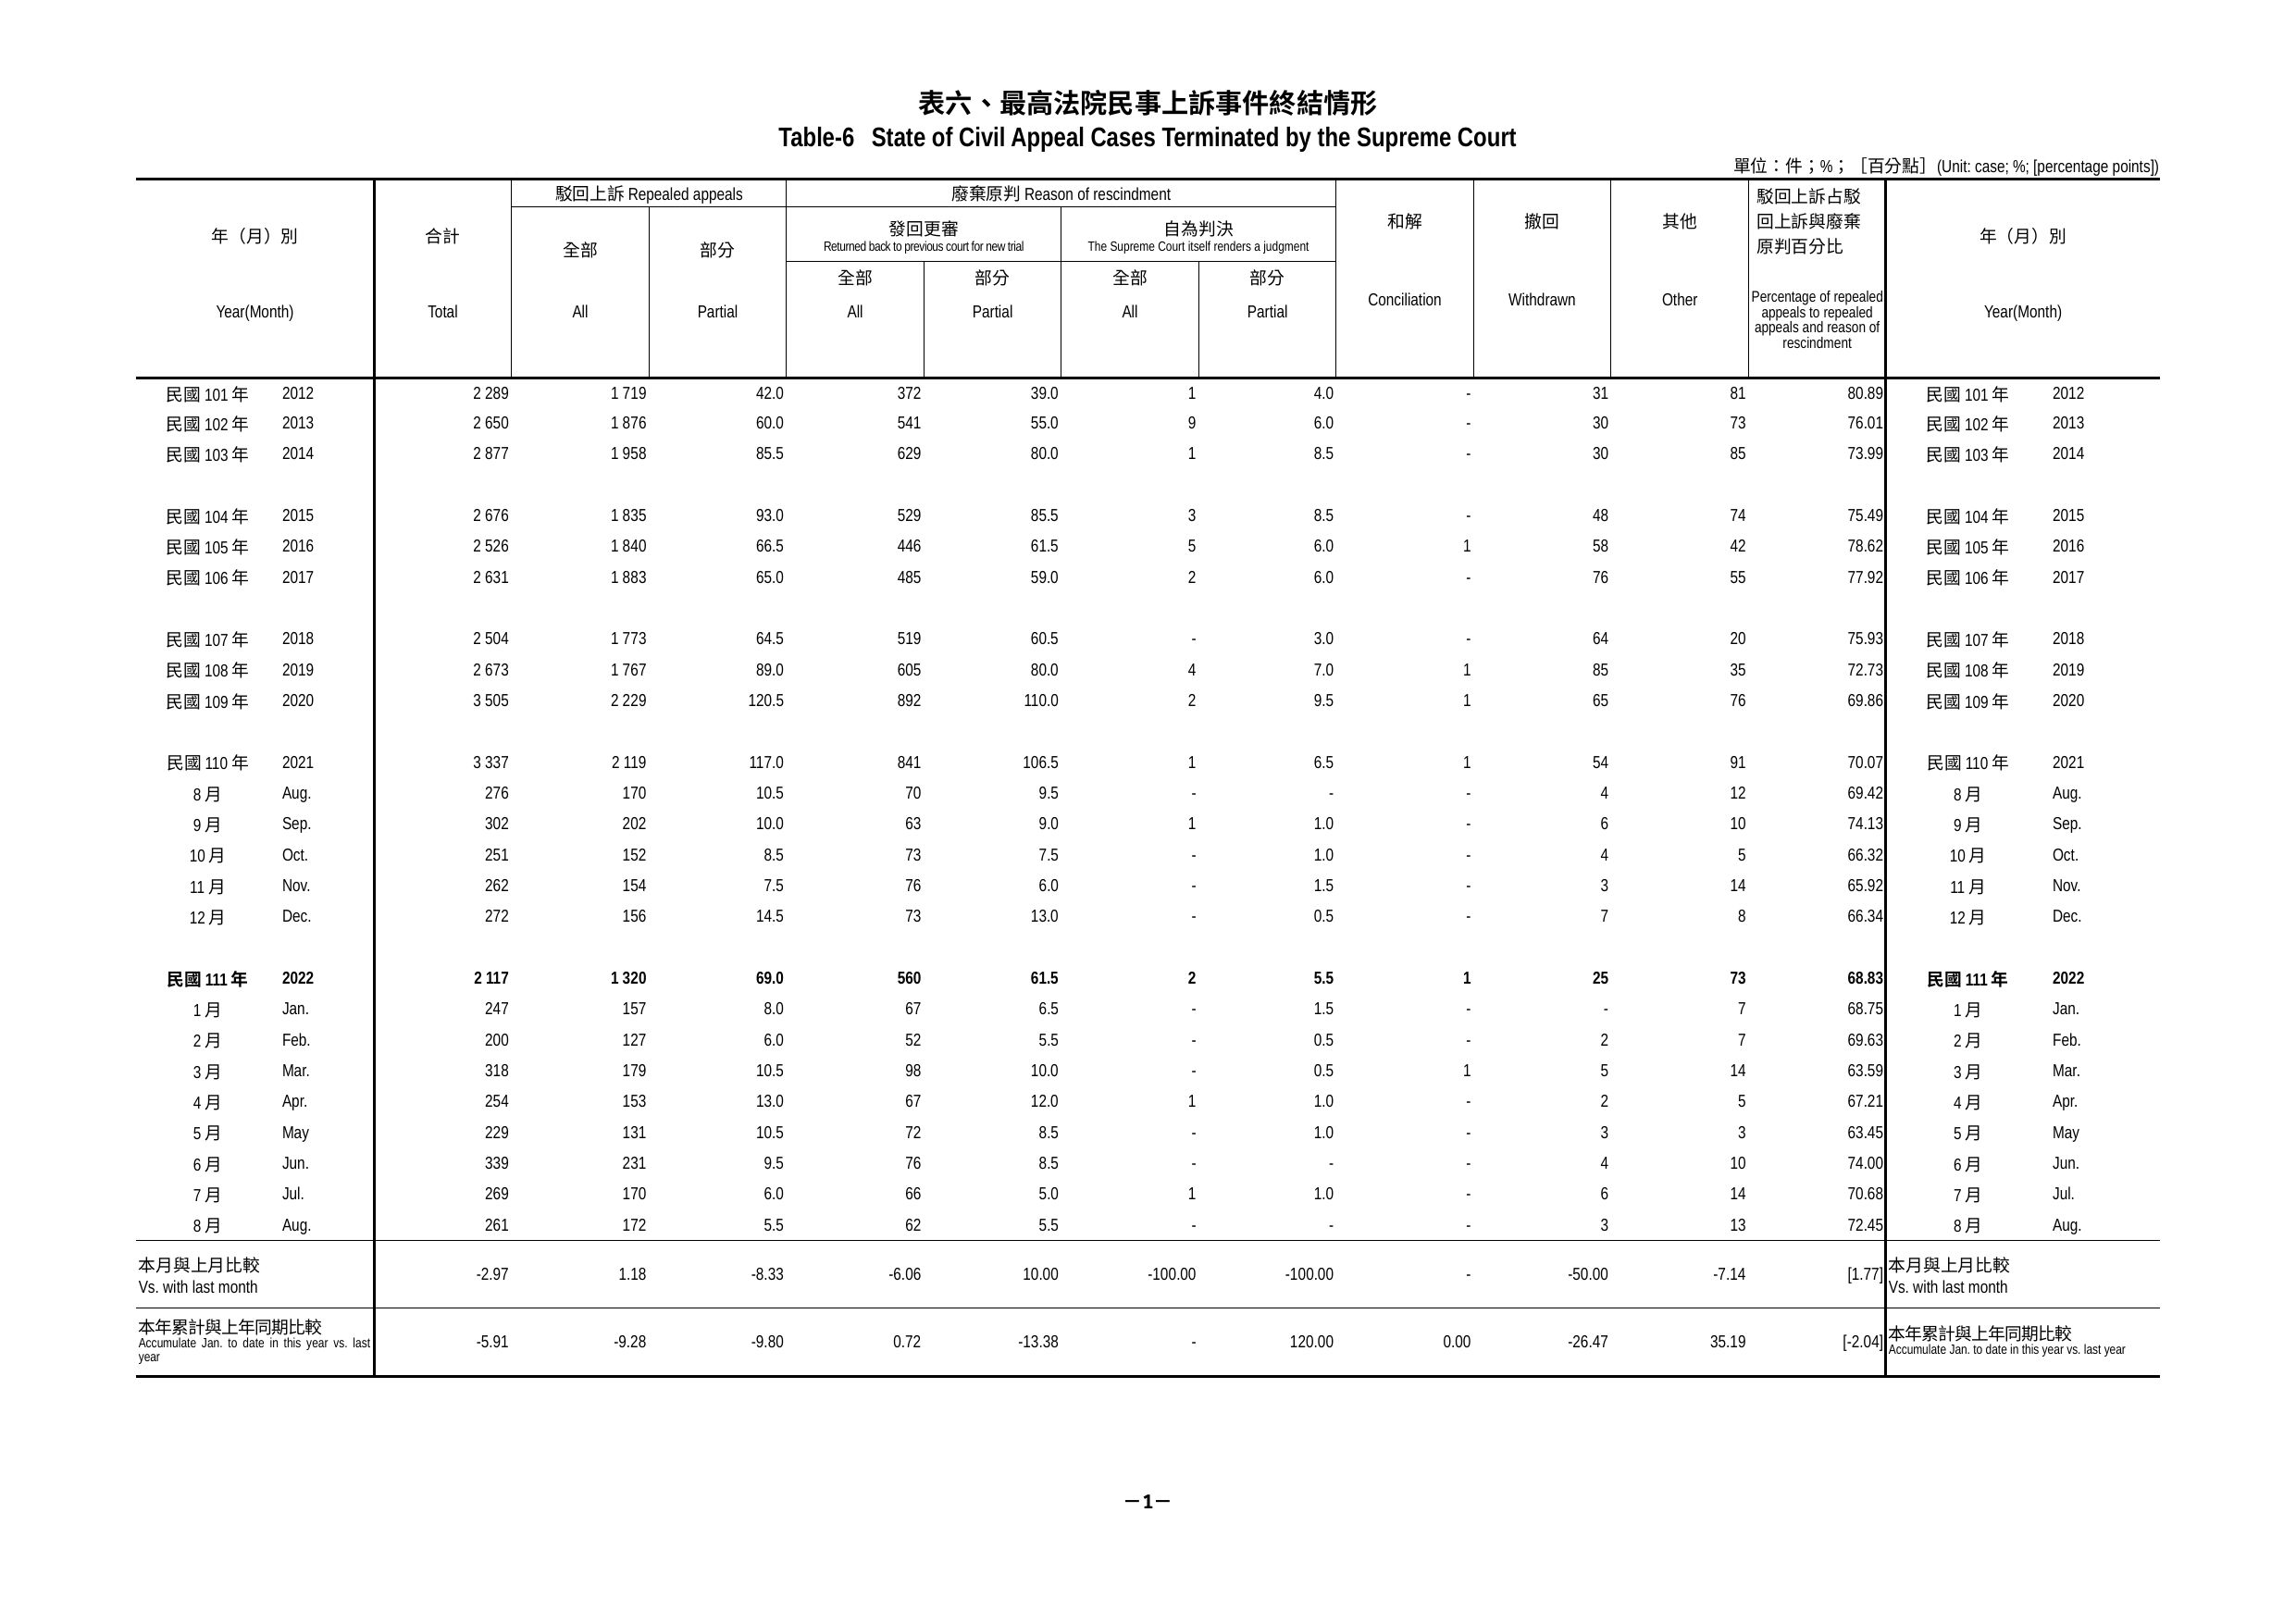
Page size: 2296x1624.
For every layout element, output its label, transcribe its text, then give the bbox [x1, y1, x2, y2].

table_cell 民國109年 [1887, 685, 2050, 715]
table_cell [2050, 592, 2160, 623]
table_cell [1198, 592, 1336, 623]
table_cell 254 [376, 1086, 511, 1117]
table_cell 發回更審 Returned back to previous court for new trial [787, 207, 1061, 261]
table_cell -7.14 [1611, 1241, 1748, 1308]
table_cell Year(Month) [1887, 290, 2160, 377]
table_cell [512, 592, 649, 623]
table_cell 自為判決 The Supreme Court itself renders a judgment [1061, 207, 1335, 261]
table_cell 14 [1611, 1179, 1748, 1209]
table_cell 85 [1473, 654, 1611, 685]
table_cell 0.72 [787, 1308, 924, 1375]
table_cell [649, 469, 786, 500]
table_cell 2 650 [376, 407, 511, 438]
table_cell 74.00 [1748, 1147, 1884, 1178]
table_cell 262 [376, 870, 511, 900]
table_cell 部分 [650, 207, 786, 290]
table_cell - [1336, 407, 1473, 438]
table_cell [-2.04] [1748, 1308, 1884, 1375]
table_cell -9.80 [649, 1308, 786, 1375]
table_cell [1887, 932, 2050, 962]
table_cell 8.5 [924, 1117, 1061, 1147]
table_cell - [1198, 1147, 1336, 1178]
table_cell 13 [1611, 1209, 1748, 1240]
table_cell 170 [512, 1179, 649, 1209]
table_cell 2020 [2050, 685, 2160, 715]
table_cell 13.0 [924, 901, 1061, 932]
table_cell 1.0 [1198, 1086, 1336, 1117]
table_cell 全部 [1061, 262, 1198, 290]
table_cell May [279, 1117, 373, 1147]
table_cell - [1473, 994, 1611, 1024]
table_cell All [787, 290, 924, 377]
table_cell [924, 592, 1061, 623]
table_cell 全部 [787, 262, 924, 290]
table_cell Jun. [279, 1147, 373, 1178]
table_cell 62 [787, 1209, 924, 1240]
table_cell Jan. [279, 994, 373, 1024]
table_cell 8月 [136, 1209, 279, 1240]
table_cell [1748, 592, 1884, 623]
table_cell 1 876 [512, 407, 649, 438]
table_cell [924, 716, 1061, 747]
table_cell 5 [1061, 531, 1198, 562]
table_cell 519 [787, 624, 924, 654]
table_cell [136, 592, 279, 623]
table_cell -9.28 [512, 1308, 649, 1375]
table_cell 民國109年 [136, 685, 279, 715]
table_cell Year(Month) [136, 290, 373, 377]
table_cell 10.5 [649, 1055, 786, 1085]
table_cell 10.5 [649, 777, 786, 808]
table_cell 全部 [512, 207, 649, 290]
table_cell 63.59 [1748, 1055, 1884, 1085]
table_cell [1473, 469, 1611, 500]
table_cell 73 [1611, 962, 1748, 993]
table_cell [512, 716, 649, 747]
table_cell 156 [512, 901, 649, 932]
table_cell 73.99 [1748, 439, 1884, 469]
table_cell 民國110年 [136, 747, 279, 777]
table_cell 42 [1611, 531, 1748, 562]
table_cell 72 [787, 1117, 924, 1147]
table_cell 35.19 [1611, 1308, 1748, 1375]
table_cell 本月與上月比較 Vs. with last month [1887, 1241, 2160, 1308]
table_cell 117.0 [649, 747, 786, 777]
table_cell 7 [1473, 901, 1611, 932]
table_cell 本月與上月比較 Vs. with last month [136, 1241, 373, 1308]
table_cell 3 [1611, 1117, 1748, 1147]
table_cell 73 [787, 839, 924, 870]
table_cell 8.5 [924, 1147, 1061, 1178]
table_cell 民國101年 [1887, 379, 2050, 407]
table_cell [1336, 932, 1473, 962]
table_cell 6 [1473, 809, 1611, 839]
table_cell 1 835 [512, 500, 649, 530]
table_header 其他 [1611, 180, 1748, 261]
table_cell 1 767 [512, 654, 649, 685]
table_cell - [1336, 809, 1473, 839]
table_cell 629 [787, 439, 924, 469]
table_cell 2015 [279, 500, 373, 530]
table_cell 民國102年 [136, 407, 279, 438]
table_cell 5 [1473, 1055, 1611, 1085]
table_cell 0.00 [1336, 1308, 1473, 1375]
table_cell - [1061, 1147, 1198, 1178]
table_cell - [1061, 1024, 1198, 1055]
table_cell 5 [1611, 839, 1748, 870]
table_cell 3 [1473, 870, 1611, 900]
table_cell 8月 [1887, 777, 2050, 808]
table_cell 1 [1336, 685, 1473, 715]
table_cell Sep. [279, 809, 373, 839]
table_cell 12月 [136, 901, 279, 932]
table_cell Nov. [2050, 870, 2160, 900]
table_cell 74.13 [1748, 809, 1884, 839]
table_cell 69.0 [649, 962, 786, 993]
table_cell - [1336, 1179, 1473, 1209]
table_cell [1473, 716, 1611, 747]
table_cell Partial [925, 290, 1061, 377]
table_cell 10 [1611, 809, 1748, 839]
table_cell 77.92 [1748, 562, 1884, 592]
table_cell [512, 469, 649, 500]
table_cell [1748, 932, 1884, 962]
table_cell 民國104年 [1887, 500, 2050, 530]
table_cell 65 [1473, 685, 1611, 715]
table_cell 231 [512, 1147, 649, 1178]
text 單位：件；%；［百分點］(Unit: case; %; [percentage points]) [137, 152, 2159, 178]
table_cell 276 [376, 777, 511, 808]
table_cell 339 [376, 1147, 511, 1178]
table_cell 民國101年 [136, 379, 279, 407]
table_cell 1 [1061, 809, 1198, 839]
table_cell 2014 [279, 439, 373, 469]
table_cell 2013 [2050, 407, 2160, 438]
table_cell 4 [1473, 777, 1611, 808]
table_cell 120.5 [649, 685, 786, 715]
table_cell [2050, 469, 2160, 500]
table_cell - [1336, 870, 1473, 900]
table_cell Nov. [279, 870, 373, 900]
table_cell 5.5 [649, 1209, 786, 1240]
table_cell [649, 932, 786, 962]
table_cell 251 [376, 839, 511, 870]
table_cell 9.5 [924, 777, 1061, 808]
table_cell 6.5 [1198, 747, 1336, 777]
table_cell 2 [1473, 1086, 1611, 1117]
table_cell [279, 716, 373, 747]
table_cell 2 119 [512, 747, 649, 777]
table_cell 9.0 [924, 809, 1061, 839]
table_cell All [1061, 290, 1198, 377]
table_cell 157 [512, 994, 649, 1024]
table_cell 2 [1061, 562, 1198, 592]
table_cell 6月 [136, 1147, 279, 1178]
table_cell 131 [512, 1117, 649, 1147]
table_cell 39.0 [924, 379, 1061, 407]
table_cell [1198, 932, 1336, 962]
table_cell [1887, 592, 2050, 623]
table_cell 民國108年 [136, 654, 279, 685]
table_cell - [1061, 624, 1198, 654]
table_cell Aug. [2050, 1209, 2160, 1240]
table_cell 1月 [136, 994, 279, 1024]
table_cell 1 [1336, 962, 1473, 993]
table_cell - [1061, 777, 1198, 808]
table_cell 民國111年 [136, 962, 279, 993]
table_cell 76 [787, 870, 924, 900]
table_cell 127 [512, 1024, 649, 1055]
table_cell 8.5 [649, 839, 786, 870]
table_cell - [1336, 839, 1473, 870]
table_cell 85 [1611, 439, 1748, 469]
table_cell - [1336, 777, 1473, 808]
table_cell 14 [1611, 870, 1748, 900]
table_cell 10.0 [649, 809, 786, 839]
table_cell 2014 [2050, 439, 2160, 469]
table_cell 2018 [2050, 624, 2160, 654]
table_cell 66.34 [1748, 901, 1884, 932]
table_cell 6月 [1887, 1147, 2050, 1178]
table_cell - [1061, 1055, 1198, 1085]
table_cell 61.5 [924, 962, 1061, 993]
table_cell Feb. [279, 1024, 373, 1055]
table_cell 2015 [2050, 500, 2160, 530]
table_cell 1 [1061, 1086, 1198, 1117]
table_cell 8 [1611, 901, 1748, 932]
table_cell 80.0 [924, 439, 1061, 469]
table_cell -100.00 [1198, 1241, 1336, 1308]
table_cell 63.45 [1748, 1117, 1884, 1147]
table_cell 25 [1473, 962, 1611, 993]
table_cell 部分 [925, 262, 1061, 290]
table_cell 10.00 [924, 1241, 1061, 1308]
table_cell [1336, 592, 1473, 623]
table_cell 5.5 [924, 1209, 1061, 1240]
table_cell 229 [376, 1117, 511, 1147]
table_cell 74 [1611, 500, 1748, 530]
table_cell 7月 [1887, 1179, 2050, 1209]
table_cell 318 [376, 1055, 511, 1085]
table_cell 76 [787, 1147, 924, 1178]
table_cell 1.0 [1198, 1117, 1336, 1147]
table_cell [136, 716, 279, 747]
table_cell -2.97 [376, 1241, 511, 1308]
table_cell 1 [1336, 531, 1473, 562]
table_cell 1月 [1887, 994, 2050, 1024]
table_cell [376, 716, 511, 747]
table_cell 12月 [1887, 901, 2050, 932]
table_cell 69.63 [1748, 1024, 1884, 1055]
text Table-6 State of Civil Appeal Cases Terminated by the Supreme Court [137, 121, 2159, 152]
table_cell 1 [1061, 747, 1198, 777]
table_cell 75.49 [1748, 500, 1884, 530]
table_cell 247 [376, 994, 511, 1024]
table_cell Partial [1199, 290, 1335, 377]
table_cell 93.0 [649, 500, 786, 530]
table_cell 1 883 [512, 562, 649, 592]
table_cell 89.0 [649, 654, 786, 685]
table_cell 60.5 [924, 624, 1061, 654]
table_cell 3月 [1887, 1055, 2050, 1085]
table_cell 民國102年 [1887, 407, 2050, 438]
table_cell 2022 [2050, 962, 2160, 993]
table_cell 485 [787, 562, 924, 592]
table_cell 2021 [279, 747, 373, 777]
table_cell 1 958 [512, 439, 649, 469]
table_cell 2 526 [376, 531, 511, 562]
table_cell 4月 [136, 1086, 279, 1117]
table_cell -6.06 [787, 1241, 924, 1308]
table_cell 14 [1611, 1055, 1748, 1085]
table_cell [787, 469, 924, 500]
table_cell - [1336, 1024, 1473, 1055]
table_cell 2 [1473, 1024, 1611, 1055]
table_cell - [1336, 1241, 1473, 1308]
table_cell 2012 [2050, 379, 2160, 407]
table_cell 1 320 [512, 962, 649, 993]
table_cell 2017 [279, 562, 373, 592]
table_cell 80.0 [924, 654, 1061, 685]
table_cell 1.0 [1198, 1179, 1336, 1209]
table_cell 1 840 [512, 531, 649, 562]
table_cell 2 504 [376, 624, 511, 654]
table_cell 5月 [1887, 1117, 2050, 1147]
table_cell [1336, 261, 1473, 290]
table_cell 48 [1473, 500, 1611, 530]
table_cell 3 [1061, 500, 1198, 530]
table_cell 202 [512, 809, 649, 839]
table_cell 1 [1061, 379, 1198, 407]
table_cell 1 [1336, 747, 1473, 777]
table_cell 68.83 [1748, 962, 1884, 993]
table_cell 3 [1473, 1209, 1611, 1240]
table_cell -8.33 [649, 1241, 786, 1308]
table_cell 2 676 [376, 500, 511, 530]
table_cell 52 [787, 1024, 924, 1055]
table_cell Jul. [279, 1179, 373, 1209]
table_cell Conciliation [1336, 290, 1473, 377]
table_header 年（月）別 [136, 180, 373, 290]
table_cell - [1336, 901, 1473, 932]
table_cell [924, 469, 1061, 500]
table_cell [2050, 932, 2160, 962]
table_cell [1061, 592, 1198, 623]
table_cell 65.92 [1748, 870, 1884, 900]
table_cell 30 [1473, 407, 1611, 438]
table_cell 0.5 [1198, 1055, 1336, 1085]
table_cell 5.5 [924, 1024, 1061, 1055]
table_cell 31 [1473, 379, 1611, 407]
table_cell Total [376, 290, 511, 377]
table_cell 6.0 [1198, 407, 1336, 438]
table_cell 11月 [1887, 870, 2050, 900]
table_cell Partial [650, 290, 786, 377]
table_cell 2013 [279, 407, 373, 438]
table_cell All [512, 290, 649, 377]
table_cell [279, 469, 373, 500]
table_cell [279, 932, 373, 962]
table_cell [787, 716, 924, 747]
table_cell Oct. [279, 839, 373, 870]
table_cell 2 229 [512, 685, 649, 715]
table_cell Other [1611, 290, 1748, 377]
table_cell 154 [512, 870, 649, 900]
table_cell 541 [787, 407, 924, 438]
table_cell - [1336, 562, 1473, 592]
table_cell 10.5 [649, 1117, 786, 1147]
table_cell 2 117 [376, 962, 511, 993]
table_cell 5月 [136, 1117, 279, 1147]
table_cell 70.68 [1748, 1179, 1884, 1209]
table_cell May [2050, 1117, 2160, 1147]
table_cell 9.5 [1198, 685, 1336, 715]
table_cell - [1198, 1209, 1336, 1240]
table_cell 本年累計與上年同期比較 Accumulate Jan. to date in this year vs. last year [1887, 1308, 2160, 1375]
table_cell -50.00 [1473, 1241, 1611, 1308]
table_cell -13.38 [924, 1308, 1061, 1375]
table_cell [1611, 469, 1748, 500]
table_cell Aug. [279, 1209, 373, 1240]
table_cell [787, 932, 924, 962]
table_cell 4 [1473, 839, 1611, 870]
table_cell 1.18 [512, 1241, 649, 1308]
table_cell 1 773 [512, 624, 649, 654]
table_cell 7 [1611, 994, 1748, 1024]
table_cell [136, 469, 279, 500]
table_cell 6.5 [924, 994, 1061, 1024]
table_cell 72.73 [1748, 654, 1884, 685]
table_cell 85.5 [649, 439, 786, 469]
text 表六、最高法院民事上訴事件終結情形 [137, 82, 2159, 121]
table_cell 120.00 [1198, 1308, 1336, 1375]
table_cell - [1061, 839, 1198, 870]
table_cell 6.0 [1198, 531, 1336, 562]
table_cell 179 [512, 1055, 649, 1085]
table_cell - [1198, 777, 1336, 808]
table_cell 67 [787, 994, 924, 1024]
table_cell - [1061, 1209, 1198, 1240]
table_cell [512, 932, 649, 962]
table_cell 民國105年 [1887, 531, 2050, 562]
table_cell 2022 [279, 962, 373, 993]
table_cell 3 505 [376, 685, 511, 715]
table_header 年（月）別 [1887, 180, 2160, 290]
table_cell 8.0 [649, 994, 786, 1024]
table_cell Jan. [2050, 994, 2160, 1024]
table_cell -26.47 [1473, 1308, 1611, 1375]
table_cell 10月 [136, 839, 279, 870]
table_cell 605 [787, 654, 924, 685]
table_cell 13.0 [649, 1086, 786, 1117]
table_cell - [1061, 1117, 1198, 1147]
table_cell 2012 [279, 379, 373, 407]
table_cell 2019 [279, 654, 373, 685]
table_cell [376, 592, 511, 623]
table_cell 73 [787, 901, 924, 932]
table_cell 272 [376, 901, 511, 932]
table_cell 372 [787, 379, 924, 407]
table_header 廢棄原判Reason of rescindment [787, 180, 1335, 206]
table_cell 7.0 [1198, 654, 1336, 685]
table_cell -5.91 [376, 1308, 511, 1375]
table_cell [1611, 592, 1748, 623]
table_cell 民國104年 [136, 500, 279, 530]
table_cell 14.5 [649, 901, 786, 932]
table_header 駁回上訴占駁回上訴與廢棄原判百分比 [1749, 180, 1884, 261]
table_cell Dec. [279, 901, 373, 932]
table_cell 部分 [1199, 262, 1335, 290]
table_cell 12.0 [924, 1086, 1061, 1117]
table_cell 4月 [1887, 1086, 2050, 1117]
table_cell 42.0 [649, 379, 786, 407]
table_cell -100.00 [1061, 1241, 1198, 1308]
table_cell [1198, 716, 1336, 747]
table_cell 10月 [1887, 839, 2050, 870]
table_cell 76 [1473, 562, 1611, 592]
table_cell [649, 592, 786, 623]
table_cell 1 [1336, 654, 1473, 685]
table_cell [1.77] [1748, 1241, 1884, 1308]
table_cell 68.75 [1748, 994, 1884, 1024]
table_cell 2月 [136, 1024, 279, 1055]
table_cell 8.5 [1198, 439, 1336, 469]
table_cell 78.62 [1748, 531, 1884, 562]
table_cell Dec. [2050, 901, 2160, 932]
table_cell 63 [787, 809, 924, 839]
table_cell [1611, 261, 1748, 290]
table_cell 9月 [1887, 809, 2050, 839]
table_cell 1.5 [1198, 870, 1336, 900]
table_cell 560 [787, 962, 924, 993]
table_cell [1061, 716, 1198, 747]
table_cell 3 [1473, 1117, 1611, 1147]
table_cell [1748, 469, 1884, 500]
table_cell [2050, 716, 2160, 747]
table_cell 66.32 [1748, 839, 1884, 870]
table_cell 10.0 [924, 1055, 1061, 1085]
table_cell 2 [1061, 685, 1198, 715]
table_cell [136, 932, 279, 962]
table_cell 81 [1611, 379, 1748, 407]
table_cell 4 [1473, 1147, 1611, 1178]
table_cell 2月 [1887, 1024, 2050, 1055]
table_cell Aug. [2050, 777, 2160, 808]
table_cell 152 [512, 839, 649, 870]
table_cell Withdrawn [1474, 290, 1610, 377]
table_cell 75.93 [1748, 624, 1884, 654]
table_cell 2 289 [376, 379, 511, 407]
table_cell 1 [1061, 1179, 1198, 1209]
table_cell 2021 [2050, 747, 2160, 777]
table_cell 66 [787, 1179, 924, 1209]
table_header 撤回 [1474, 180, 1610, 261]
table_cell 529 [787, 500, 924, 530]
table_cell 153 [512, 1086, 649, 1117]
table_cell [1198, 469, 1336, 500]
table_cell Mar. [2050, 1055, 2160, 1085]
table_cell 0.5 [1198, 1024, 1336, 1055]
table_cell 61.5 [924, 531, 1061, 562]
table_cell 67 [787, 1086, 924, 1117]
table_cell 7 [1611, 1024, 1748, 1055]
table_cell Sep. [2050, 809, 2160, 839]
table_cell [1473, 592, 1611, 623]
table_cell [1336, 716, 1473, 747]
table_cell 170 [512, 777, 649, 808]
table_cell 2 877 [376, 439, 511, 469]
table_cell [279, 592, 373, 623]
table_cell 8月 [1887, 1209, 2050, 1240]
table_cell 6.0 [649, 1024, 786, 1055]
table_cell 6.0 [924, 870, 1061, 900]
table_cell 70.07 [1748, 747, 1884, 777]
table_cell - [1336, 1086, 1473, 1117]
table_cell 0.5 [1198, 901, 1336, 932]
table_cell Jun. [2050, 1147, 2160, 1178]
table_cell 76.01 [1748, 407, 1884, 438]
table_cell 11月 [136, 870, 279, 900]
table_cell - [1061, 1308, 1198, 1375]
table_cell Oct. [2050, 839, 2160, 870]
table_cell 7.5 [924, 839, 1061, 870]
table_cell [376, 469, 511, 500]
table_cell 民國106年 [136, 562, 279, 592]
table_cell 3 337 [376, 747, 511, 777]
table_cell 1 719 [512, 379, 649, 407]
table_cell 1.0 [1198, 839, 1336, 870]
table_cell 民國111年 [1887, 962, 2050, 993]
table_cell 民國108年 [1887, 654, 2050, 685]
table_cell 9月 [136, 809, 279, 839]
table_cell 261 [376, 1209, 511, 1240]
table_cell - [1061, 901, 1198, 932]
table_cell - [1336, 994, 1473, 1024]
table_cell 85.5 [924, 500, 1061, 530]
table_cell 6 [1473, 1179, 1611, 1209]
table_cell [1749, 261, 1884, 290]
table_cell 10 [1611, 1147, 1748, 1178]
table_cell [1336, 469, 1473, 500]
table_cell 59.0 [924, 562, 1061, 592]
table_cell [924, 932, 1061, 962]
table_cell 1 [1061, 439, 1198, 469]
table_cell 55.0 [924, 407, 1061, 438]
table_cell [1887, 716, 2050, 747]
table_cell 76 [1611, 685, 1748, 715]
table_cell Feb. [2050, 1024, 2160, 1055]
table_cell - [1336, 439, 1473, 469]
table_header 和解 [1336, 180, 1473, 261]
table_cell 35 [1611, 654, 1748, 685]
table_cell - [1061, 870, 1198, 900]
table_cell 5.0 [924, 1179, 1061, 1209]
table_cell 98 [787, 1055, 924, 1085]
table_cell 5.5 [1198, 962, 1336, 993]
table_cell Apr. [2050, 1086, 2160, 1117]
table_cell 本年累計與上年同期比較 Accumulate Jan. to date in this year vs. last year [136, 1308, 373, 1375]
table_cell 69.42 [1748, 777, 1884, 808]
table_cell Apr. [279, 1086, 373, 1117]
table_cell 446 [787, 531, 924, 562]
table_cell 2020 [279, 685, 373, 715]
table_cell 民國107年 [1887, 624, 2050, 654]
table_cell 1.5 [1198, 994, 1336, 1024]
table_cell [1611, 932, 1748, 962]
table_cell - [1336, 500, 1473, 530]
table_cell 1 [1336, 1055, 1473, 1085]
table_cell 892 [787, 685, 924, 715]
table_cell 民國106年 [1887, 562, 2050, 592]
table_cell 841 [787, 747, 924, 777]
table_cell 5 [1611, 1086, 1748, 1117]
table_cell 64.5 [649, 624, 786, 654]
table_cell Mar. [279, 1055, 373, 1085]
table_cell 60.0 [649, 407, 786, 438]
table_cell 80.89 [1748, 379, 1884, 407]
table_cell [376, 932, 511, 962]
table_cell 67.21 [1748, 1086, 1884, 1117]
table_cell 2019 [2050, 654, 2160, 685]
table_cell 172 [512, 1209, 649, 1240]
table_cell 1.0 [1198, 809, 1336, 839]
table_cell 4.0 [1198, 379, 1336, 407]
table_cell 2 673 [376, 654, 511, 685]
table_cell 200 [376, 1024, 511, 1055]
table_cell - [1336, 379, 1473, 407]
table_cell 110.0 [924, 685, 1061, 715]
table_cell 9 [1061, 407, 1198, 438]
table_cell 73 [1611, 407, 1748, 438]
table_cell - [1336, 1147, 1473, 1178]
table_cell Jul. [2050, 1179, 2160, 1209]
table_cell [1061, 932, 1198, 962]
table_cell 3月 [136, 1055, 279, 1085]
table_cell 66.5 [649, 531, 786, 562]
table_cell 7月 [136, 1179, 279, 1209]
table_cell 54 [1473, 747, 1611, 777]
table_cell [1473, 932, 1611, 962]
table_cell 269 [376, 1179, 511, 1209]
table_cell - [1336, 1117, 1473, 1147]
table_cell 6.0 [1198, 562, 1336, 592]
table_cell 2016 [279, 531, 373, 562]
table_cell 9.5 [649, 1147, 786, 1178]
table_cell [1061, 469, 1198, 500]
table_cell - [1336, 1209, 1473, 1240]
table_cell 民國103年 [136, 439, 279, 469]
table_cell 58 [1473, 531, 1611, 562]
table_cell 91 [1611, 747, 1748, 777]
table_cell 65.0 [649, 562, 786, 592]
table_cell 64 [1473, 624, 1611, 654]
table_cell [1611, 716, 1748, 747]
table_cell - [1336, 624, 1473, 654]
table_cell 302 [376, 809, 511, 839]
table_cell 民國103年 [1887, 439, 2050, 469]
table_cell 55 [1611, 562, 1748, 592]
table_cell 69.86 [1748, 685, 1884, 715]
table_cell [1748, 716, 1884, 747]
table_header 合計 [376, 180, 511, 290]
table_cell [787, 592, 924, 623]
table_cell 6.0 [649, 1179, 786, 1209]
table_cell 民國107年 [136, 624, 279, 654]
table_cell 2017 [2050, 562, 2160, 592]
table_cell 2 631 [376, 562, 511, 592]
table_cell 2018 [279, 624, 373, 654]
table_cell 民國110年 [1887, 747, 2050, 777]
table_cell 70 [787, 777, 924, 808]
table_cell 8.5 [1198, 500, 1336, 530]
table_cell 106.5 [924, 747, 1061, 777]
table_cell [649, 716, 786, 747]
table_cell 7.5 [649, 870, 786, 900]
table_cell 8月 [136, 777, 279, 808]
table_cell 4 [1061, 654, 1198, 685]
table_cell 民國105年 [136, 531, 279, 562]
table_cell 72.45 [1748, 1209, 1884, 1240]
table_cell 20 [1611, 624, 1748, 654]
table_cell - [1061, 994, 1198, 1024]
table_cell 3.0 [1198, 624, 1336, 654]
table_cell 2016 [2050, 531, 2160, 562]
table_cell Percentage of repealed appeals to repealed appeals and reason of rescindment [1749, 290, 1884, 377]
table_cell [1887, 469, 2050, 500]
table_header 駁回上訴Repealed appeals [512, 180, 786, 206]
table_cell 12 [1611, 777, 1748, 808]
table_cell [1474, 261, 1610, 290]
table_cell Aug. [279, 777, 373, 808]
table_cell 30 [1473, 439, 1611, 469]
table_cell 2 [1061, 962, 1198, 993]
